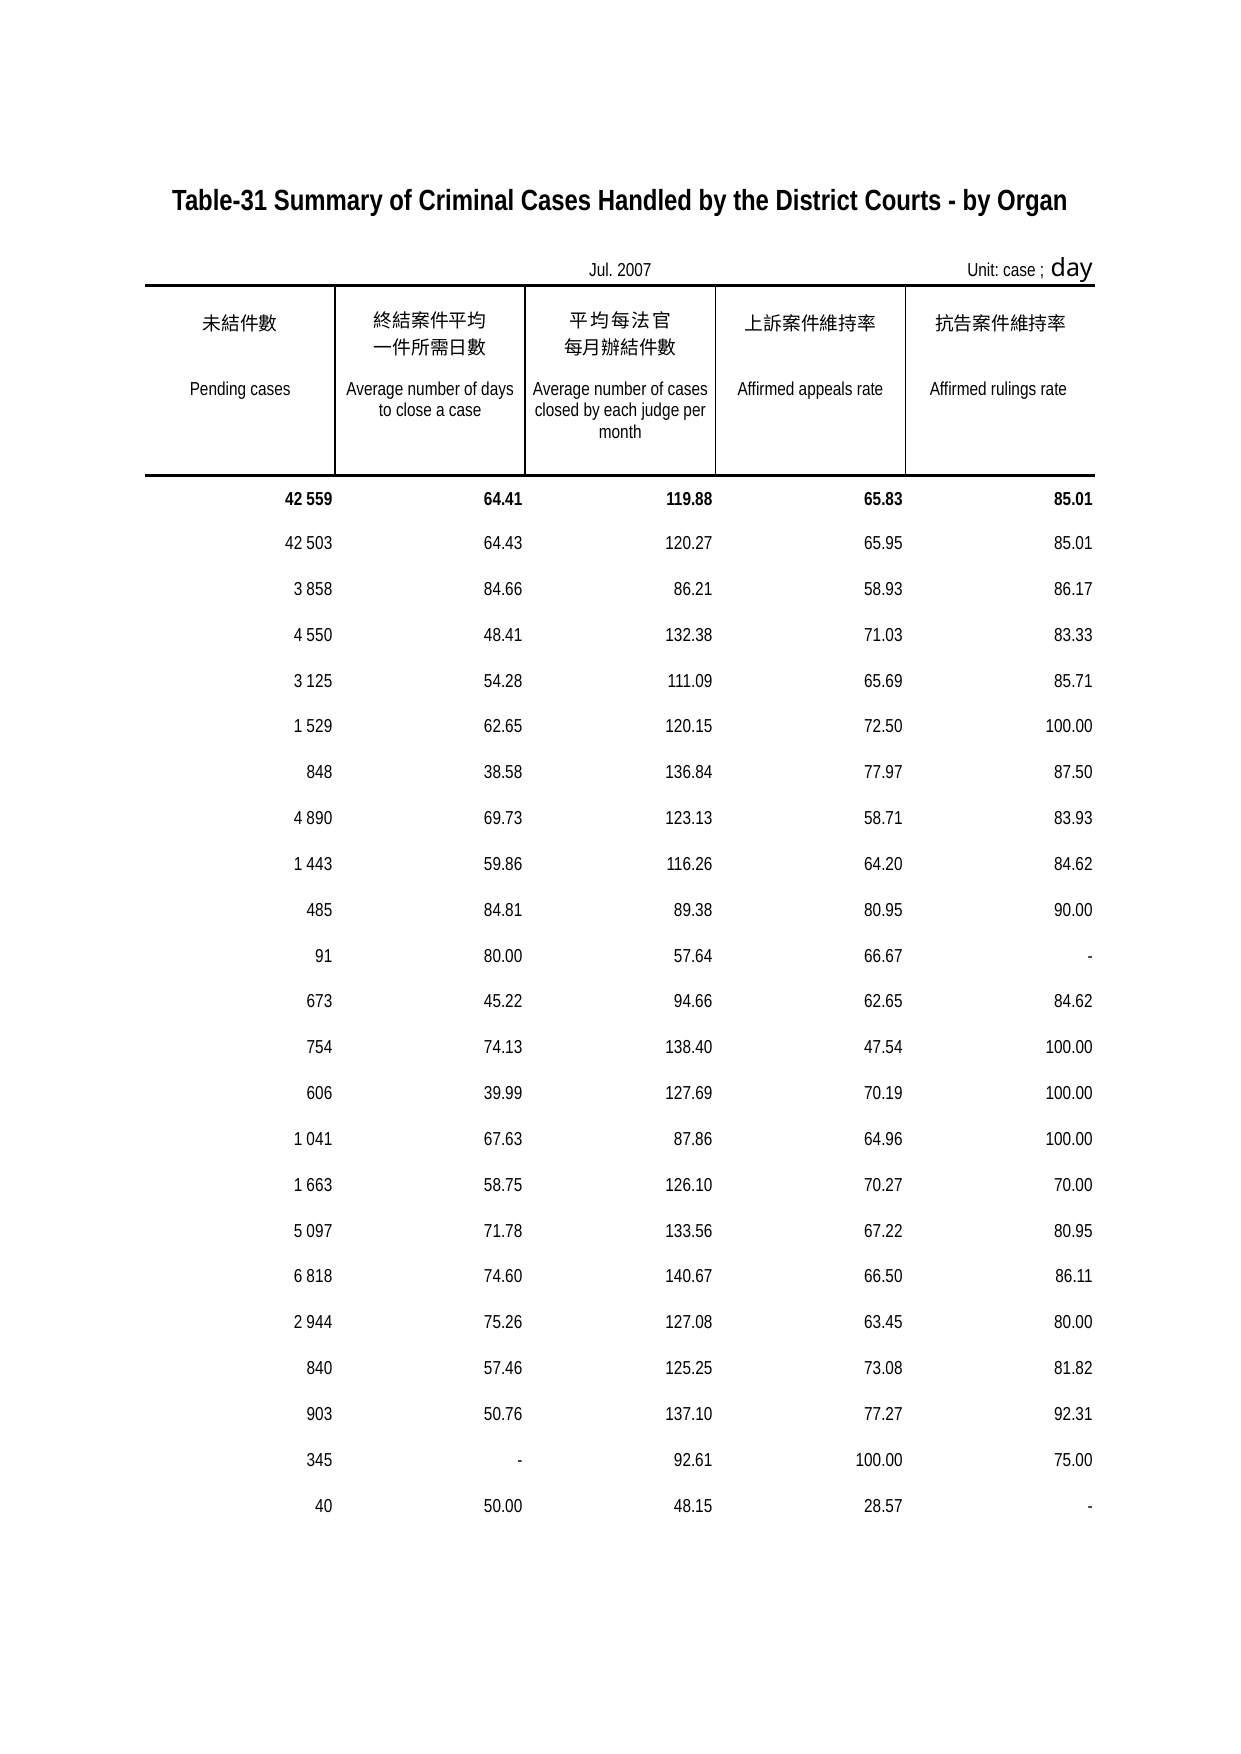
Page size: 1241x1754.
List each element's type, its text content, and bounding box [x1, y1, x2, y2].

table_cell 58.75 [335, 1162, 525, 1207]
table_cell 70.27 [715, 1162, 905, 1207]
table_cell 673 [145, 978, 335, 1024]
table_cell 58.71 [715, 795, 905, 841]
table_cell 3 125 [145, 658, 335, 703]
table_cell 6 818 [145, 1253, 335, 1299]
table_header 抗告案件維持率 [906, 287, 1095, 378]
table_cell 127.08 [525, 1299, 715, 1345]
table_cell 87.86 [525, 1116, 715, 1162]
table_cell 86.11 [905, 1253, 1095, 1299]
table_cell 345 [145, 1437, 335, 1482]
table_cell 63.45 [715, 1299, 905, 1345]
table_cell 86.21 [525, 566, 715, 612]
table_cell 125.25 [525, 1345, 715, 1391]
table_cell 85.71 [905, 658, 1095, 703]
table_cell 5 097 [145, 1208, 335, 1253]
table_cell 45.22 [335, 978, 525, 1024]
table_cell 84.62 [905, 978, 1095, 1024]
table_cell 126.10 [525, 1162, 715, 1207]
table_cell 1 663 [145, 1162, 335, 1207]
table_cell 74.60 [335, 1253, 525, 1299]
table_cell 48.41 [335, 612, 525, 657]
table_cell 80.95 [905, 1208, 1095, 1253]
table_cell 70.19 [715, 1070, 905, 1116]
table_cell Pending cases [145, 378, 334, 472]
table_cell - [905, 933, 1095, 978]
table_cell Average number of days to close a case [336, 378, 524, 472]
table_cell 65.95 [715, 520, 905, 566]
table_cell 74.13 [335, 1024, 525, 1070]
table_cell 138.40 [525, 1024, 715, 1070]
table_cell 84.62 [905, 841, 1095, 887]
table_cell 48.15 [525, 1483, 715, 1528]
table_cell 69.73 [335, 795, 525, 841]
table_cell 70.00 [905, 1162, 1095, 1207]
table_cell 62.65 [715, 978, 905, 1024]
table_cell 58.93 [715, 566, 905, 612]
table_cell 840 [145, 1345, 335, 1391]
table_cell 77.97 [715, 749, 905, 795]
table_cell 84.81 [335, 887, 525, 932]
table_cell 85.01 [905, 477, 1095, 520]
table_cell 80.00 [335, 933, 525, 978]
table_cell 123.13 [525, 795, 715, 841]
table_cell 75.26 [335, 1299, 525, 1345]
table_cell 100.00 [905, 703, 1095, 749]
table_cell 81.82 [905, 1345, 1095, 1391]
table_cell 3 858 [145, 566, 335, 612]
table_cell 91 [145, 933, 335, 978]
table_cell 485 [145, 887, 335, 932]
table_cell 57.46 [335, 1345, 525, 1391]
table_header 終結案件平均 一件所需日數 [336, 287, 524, 378]
table_cell 140.67 [525, 1253, 715, 1299]
table_cell 2 944 [145, 1299, 335, 1345]
table_cell 42 559 [145, 477, 335, 520]
table_cell 66.50 [715, 1253, 905, 1299]
table_cell 100.00 [905, 1070, 1095, 1116]
table_cell 59.86 [335, 841, 525, 887]
table_cell 4 550 [145, 612, 335, 657]
table_cell 47.54 [715, 1024, 905, 1070]
table_cell 137.10 [525, 1391, 715, 1437]
table_cell Average number of cases closed by each judge per month [526, 378, 715, 472]
table_cell 40 [145, 1483, 335, 1528]
table_cell 64.43 [335, 520, 525, 566]
table_cell 64.96 [715, 1116, 905, 1162]
table_header 平均每法官 每月辦結件數 [526, 287, 715, 378]
table_cell 80.00 [905, 1299, 1095, 1345]
table_cell 127.69 [525, 1070, 715, 1116]
table_cell 89.38 [525, 887, 715, 932]
table_cell 100.00 [715, 1437, 905, 1482]
table_cell Affirmed rulings rate [906, 378, 1095, 472]
table_cell 136.84 [525, 749, 715, 795]
table_cell 100.00 [905, 1024, 1095, 1070]
table_cell 1 529 [145, 703, 335, 749]
table_cell 54.28 [335, 658, 525, 703]
table_cell 57.64 [525, 933, 715, 978]
table_cell 50.76 [335, 1391, 525, 1437]
table_cell 92.61 [525, 1437, 715, 1482]
table_cell Affirmed appeals rate [716, 378, 905, 472]
table_cell 119.88 [525, 477, 715, 520]
table_cell 94.66 [525, 978, 715, 1024]
table_cell 39.99 [335, 1070, 525, 1116]
table_cell 84.66 [335, 566, 525, 612]
table_cell 50.00 [335, 1483, 525, 1528]
table_cell 120.27 [525, 520, 715, 566]
table_cell 903 [145, 1391, 335, 1437]
table_cell 73.08 [715, 1345, 905, 1391]
table_cell 132.38 [525, 612, 715, 657]
table_cell 64.20 [715, 841, 905, 887]
table_cell 67.63 [335, 1116, 525, 1162]
table_cell 72.50 [715, 703, 905, 749]
table_header 上訴案件維持率 [716, 287, 905, 378]
table_cell 116.26 [525, 841, 715, 887]
table_cell 38.58 [335, 749, 525, 795]
table_cell 71.78 [335, 1208, 525, 1253]
table_cell 111.09 [525, 658, 715, 703]
table_cell 67.22 [715, 1208, 905, 1253]
table_cell 75.00 [905, 1437, 1095, 1482]
table_cell 42 503 [145, 520, 335, 566]
table_cell 83.93 [905, 795, 1095, 841]
text Table-31 Summary of Criminal Cases Handled by the District Courts - by Organ [148, 183, 1092, 217]
table_cell 848 [145, 749, 335, 795]
table_cell 90.00 [905, 887, 1095, 932]
table_cell 77.27 [715, 1391, 905, 1437]
table_cell 92.31 [905, 1391, 1095, 1437]
table_cell 86.17 [905, 566, 1095, 612]
table_cell 80.95 [715, 887, 905, 932]
table_cell 28.57 [715, 1483, 905, 1528]
table_cell 83.33 [905, 612, 1095, 657]
table_cell 754 [145, 1024, 335, 1070]
table_cell 133.56 [525, 1208, 715, 1253]
table_cell 100.00 [905, 1116, 1095, 1162]
table_cell 120.15 [525, 703, 715, 749]
text Jul. 2007 Unit: case ; day [148, 250, 1092, 284]
table_cell 62.65 [335, 703, 525, 749]
table_cell 4 890 [145, 795, 335, 841]
table_cell 1 041 [145, 1116, 335, 1162]
table_cell 71.03 [715, 612, 905, 657]
table_cell 85.01 [905, 520, 1095, 566]
table_cell 606 [145, 1070, 335, 1116]
table_cell 87.50 [905, 749, 1095, 795]
table_cell 1 443 [145, 841, 335, 887]
table_cell - [335, 1437, 525, 1482]
table_cell 64.41 [335, 477, 525, 520]
table_header 未結件數 [145, 287, 334, 378]
table_cell 65.69 [715, 658, 905, 703]
table_cell 66.67 [715, 933, 905, 978]
table_cell 65.83 [715, 477, 905, 520]
table_cell - [905, 1483, 1095, 1528]
